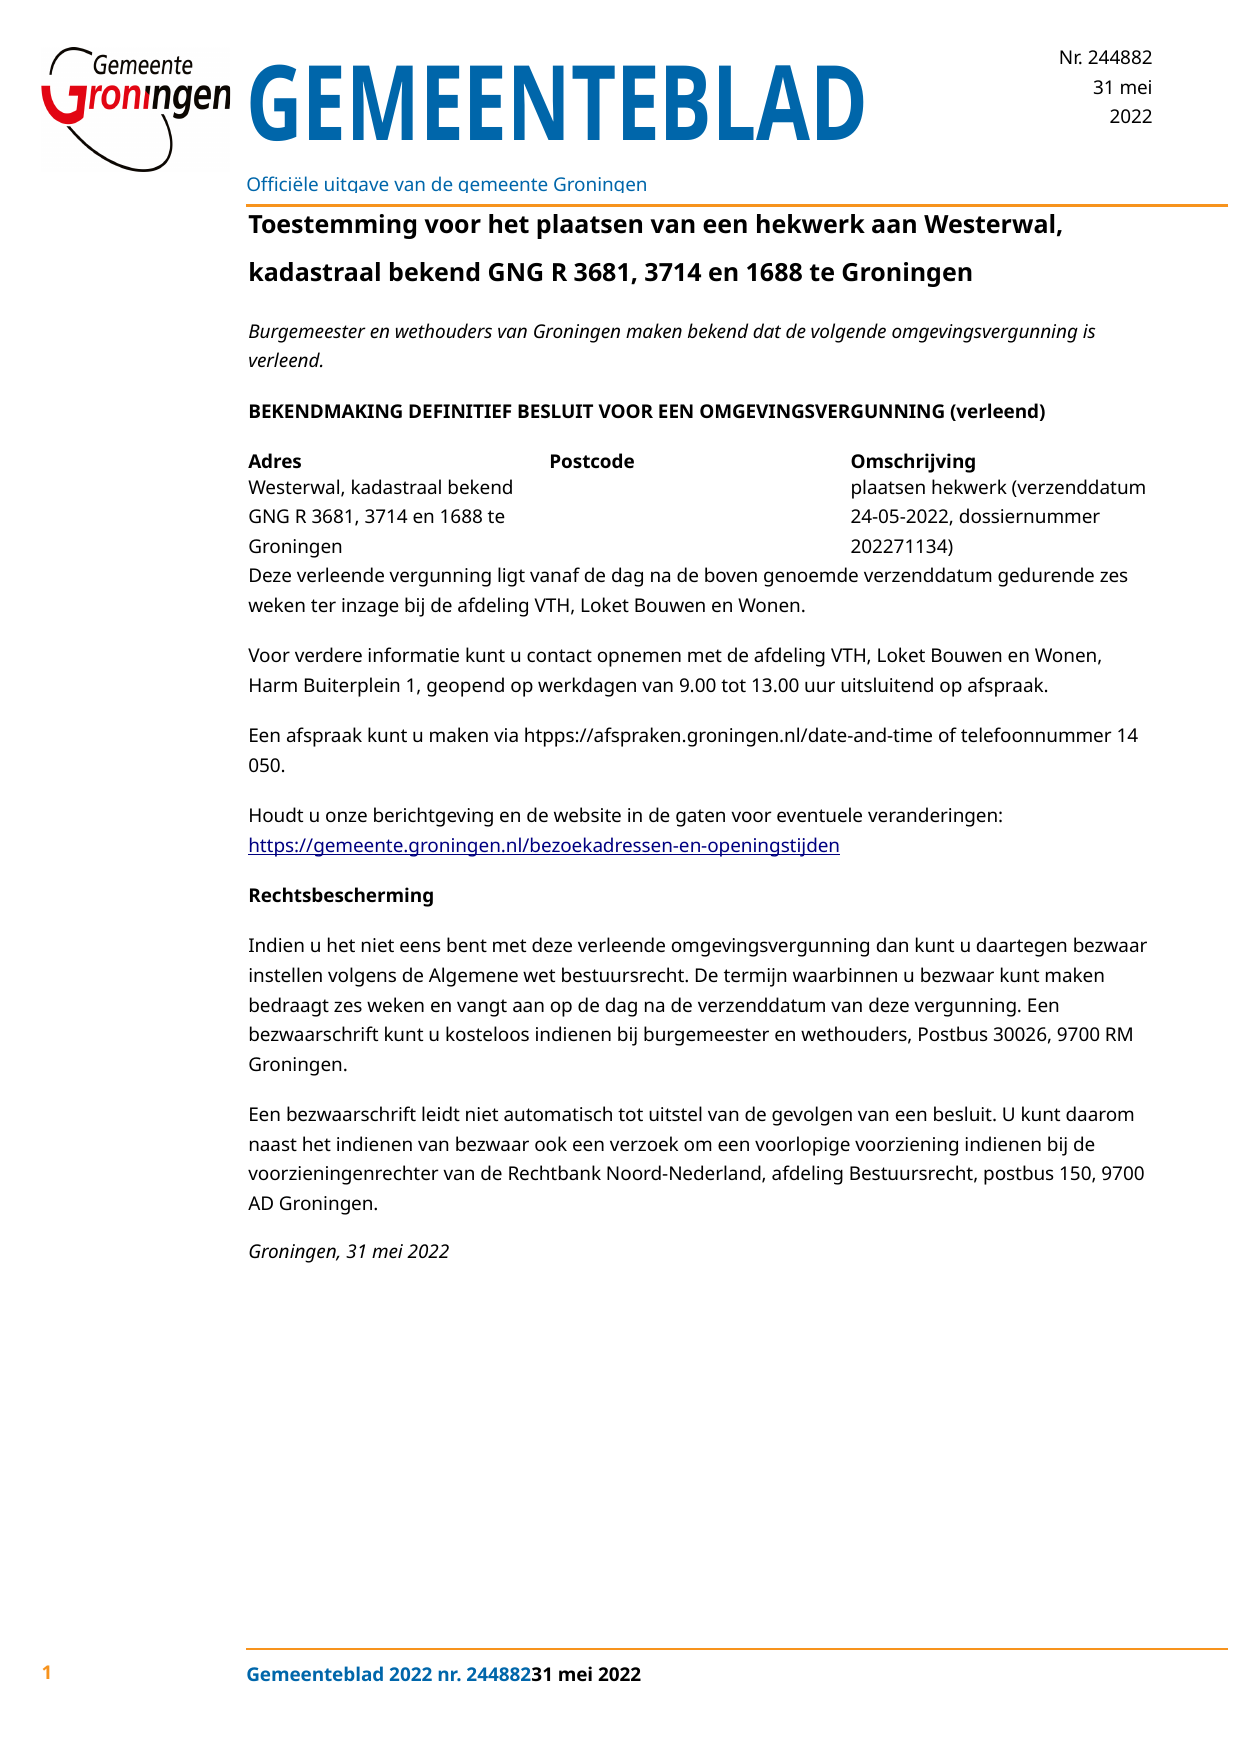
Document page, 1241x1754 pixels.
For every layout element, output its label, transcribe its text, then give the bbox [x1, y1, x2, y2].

table_header Postcode [549, 449, 850, 474]
text Een bezwaarschrift leidt niet automatisch tot uitstel van de gevolgen van een besluit. U kunt daarom naast het indienen van bezwaar ook een verzoek om een voorlopige voorziening indienen bij de voorzieningenrechter van de Rechtbank Noord-Nederland, afdeling Bestuursrecht, postbus 150, 9700 AD Groningen. [248, 1101, 1152, 1216]
text Burgemeester en wethouders van Groningen maken bekend dat de volgende omgevingsvergunning is verleend. [248, 318, 1152, 373]
table_header Omschrijving [850, 449, 1152, 474]
table_cell Westerwal, kadastraal bekend GNG R 3681, 3714 en 1688 te Groningen [248, 474, 549, 559]
text Voor verdere informatie kunt u contact opnemen met de afdeling VTH, Loket Bouwen en Wonen, Harm Buiterplein 1, geopend op werkdagen van 9.00 tot 13.00 uur uitsluitend op afspraak. [248, 642, 1152, 698]
text Houdt u onze berichtgeving en de website in de gaten voor eventuele veranderingen: https://gemeente.groningen.nl/bezoekadressen-en-openingstijden [248, 802, 1152, 858]
text Groningen, 31 mei 2022 [248, 1238, 1152, 1264]
text BEKENDMAKING DEFINITIEF BESLUIT VOOR EEN OMGEVINGSVERGUNNING (verleend) [248, 398, 1152, 424]
text Rechtsbescherming [248, 882, 1152, 908]
text Toestemming voor het plaatsen van een hekwerk aan Westerwal, kadastraal bekend GNG R 3681, 3714 en 1688 te Groningen [248, 207, 1152, 288]
table_cell [549, 474, 850, 559]
text Deze verleende vergunning ligt vanaf de dag na de boven genoemde verzenddatum gedurende zes weken ter inzage bij de afdeling VTH, Loket Bouwen en Wonen. [248, 562, 1152, 618]
table_header Adres [248, 449, 549, 474]
picture [41, 47, 231, 172]
table_cell plaatsen hekwerk (verzenddatum 24-05-2022, dossiernummer 202271134) [850, 474, 1152, 559]
text Indien u het niet eens bent met deze verleende omgevingsvergunning dan kunt u daartegen bezwaar instellen volgens de Algemene wet bestuursrecht. De termijn waarbinnen u bezwaar kunt maken bedraagt zes weken en vangt aan op de dag na de verzenddatum van deze vergunning. Een bezwaarschrift kunt u kosteloos indienen bij burgemeester en wethouders, Postbus 30026, 9700 RM Groningen. [248, 933, 1152, 1077]
text Een afspraak kunt u maken via htpps://afspraken.groningen.nl/date-and-time of telefoonnummer 14 050. [248, 722, 1152, 778]
